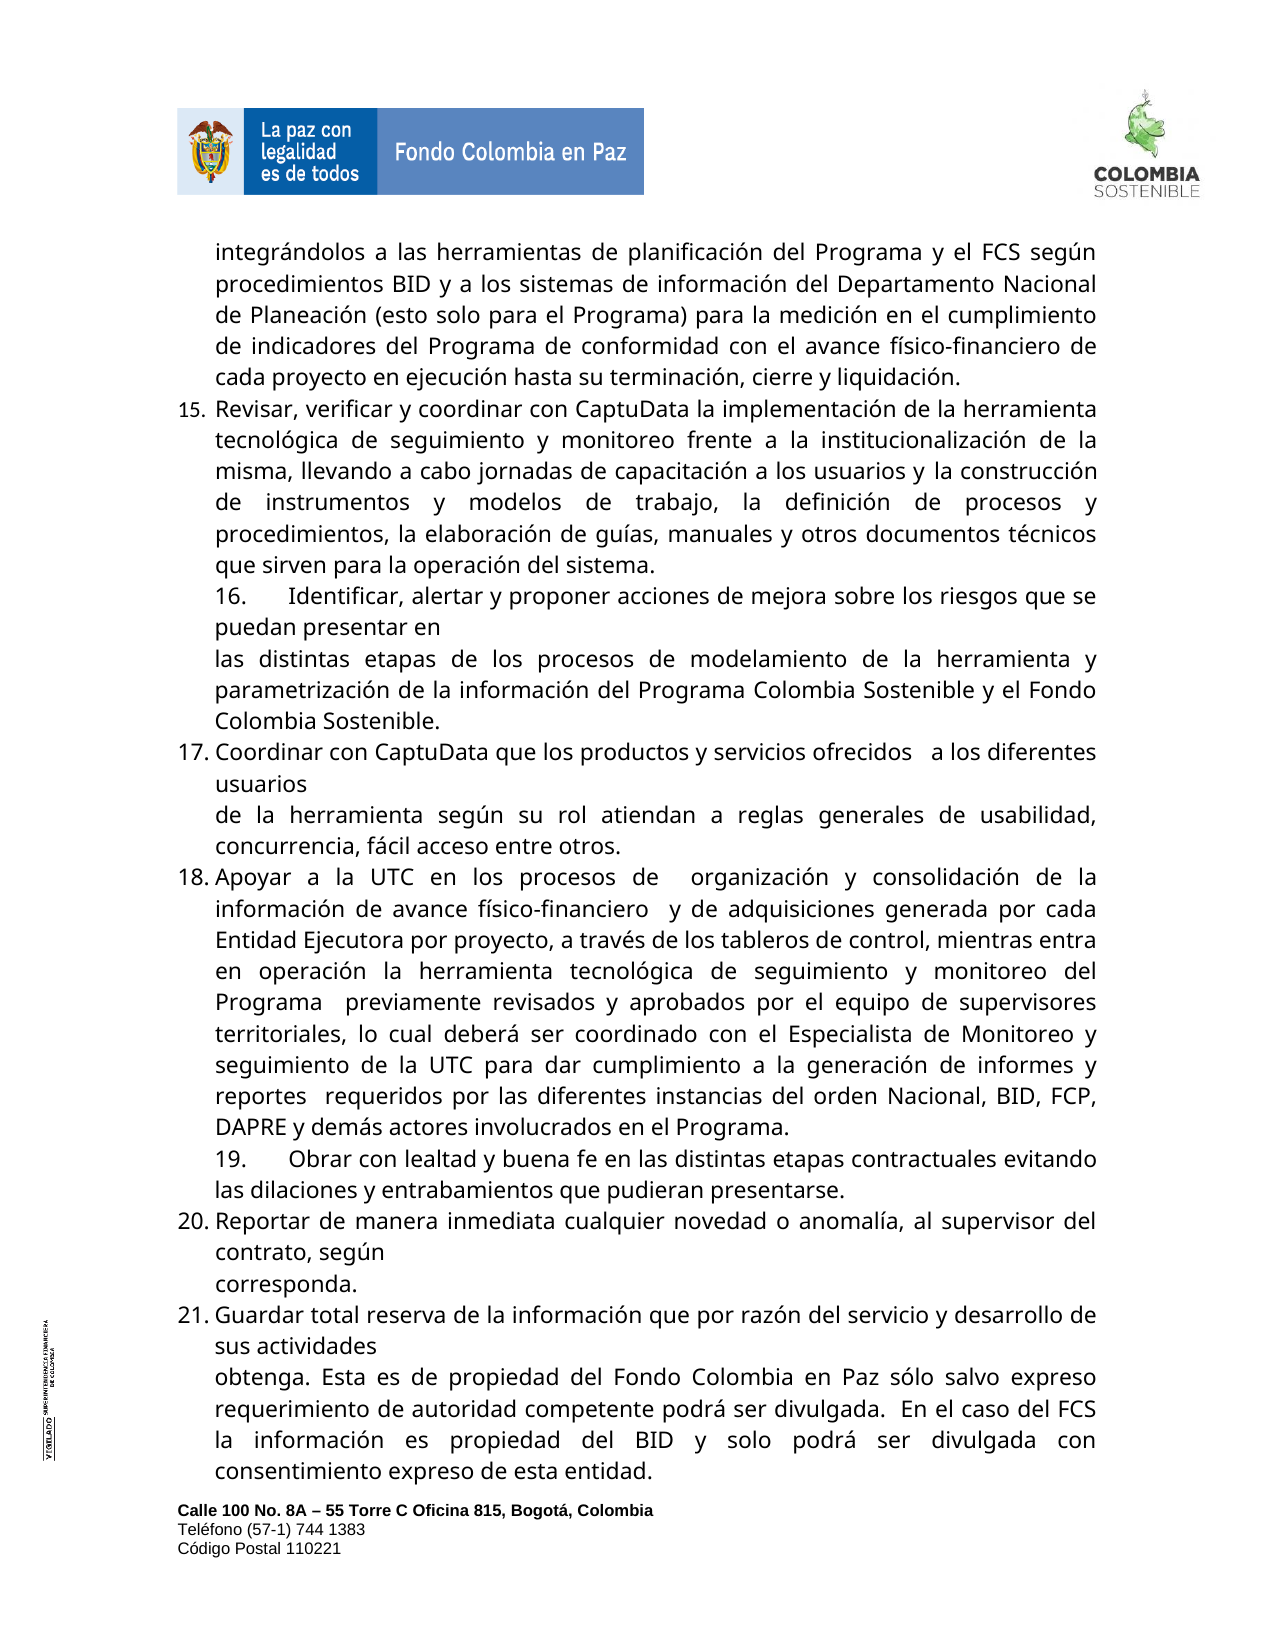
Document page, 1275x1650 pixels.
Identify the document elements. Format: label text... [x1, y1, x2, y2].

list integrándolos a las herramientas de planificación del Programa y el FCS según procedimientos BID y a los sistemas de información del Departamento Nacional de Planeación (esto solo para el Programa) para la medición en el cumplimiento de indicadores del Programa de conformidad con el avance físico-financiero de cada proyecto en ejecución hasta su terminación, cierre y liquidación. [177, 236, 1098, 392]
list Revisar, verificar y coordinar con CaptuData la implementación de la herramienta tecnológica de seguimiento y monitoreo frente a la institucionalización de la misma, llevando a cabo jornadas de capacitación a los usuarios y la construcción de instrumentos y modelos de trabajo, la definición de procesos y procedimientos, la elaboración de guías, manuales y otros documentos técnicos que sirven para la operación del sistema. [177, 392, 1098, 580]
list Obrar con lealtad y buena fe en las distintas etapas contractuales evitando las dilaciones y entrabamientos que pudieran presentarse. [214, 1142, 1098, 1205]
list de la herramienta según su rol atiendan a reglas generales de usabilidad, concurrencia, fácil acceso entre otros. [215, 799, 1098, 861]
list obtenga. Esta es de propiedad del Fondo Colombia en Paz sólo salvo expreso requerimiento de autoridad competente podrá ser divulgada. En el caso del FCS la información es propiedad del BID y solo podrá ser divulgada con consentimiento expreso de esta entidad. [214, 1361, 1098, 1486]
list Guardar total reserva de la información que por razón del servicio y desarrollo de sus actividades [177, 1299, 1098, 1361]
list Apoyar a la UTC en los procesos de organización y consolidación de la información de avance físico-financiero y de adquisiciones generada por cada Entidad Ejecutora por proyecto, a través de los tableros de control, mientras entra en operación la herramienta tecnológica de seguimiento y monitoreo del Programa previamente revisados y aprobados por el equipo de supervisores territoriales, lo cual deberá ser coordinado con el Especialista de Monitoreo y seguimiento de la UTC para dar cumplimiento a la generación de informes y reportes requeridos por las diferentes instancias del orden Nacional, BID, FCP, DAPRE y demás actores involucrados en el Programa. [177, 861, 1098, 1142]
list corresponda. [215, 1267, 1098, 1299]
list Reportar de manera inmediata cualquier novedad o anomalía, al supervisor del contrato, según [177, 1205, 1098, 1267]
list Identificar, alertar y proponer acciones de mejora sobre los riesgos que se puedan presentar en [214, 580, 1098, 642]
list Coordinar con CaptuData que los productos y servicios ofrecidos a los diferentes usuarios [177, 736, 1098, 799]
list las distintas etapas de los procesos de modelamiento de la herramienta y parametrización de la información del Programa Colombia Sostenible y el Fondo Colombia Sostenible. [214, 642, 1098, 736]
